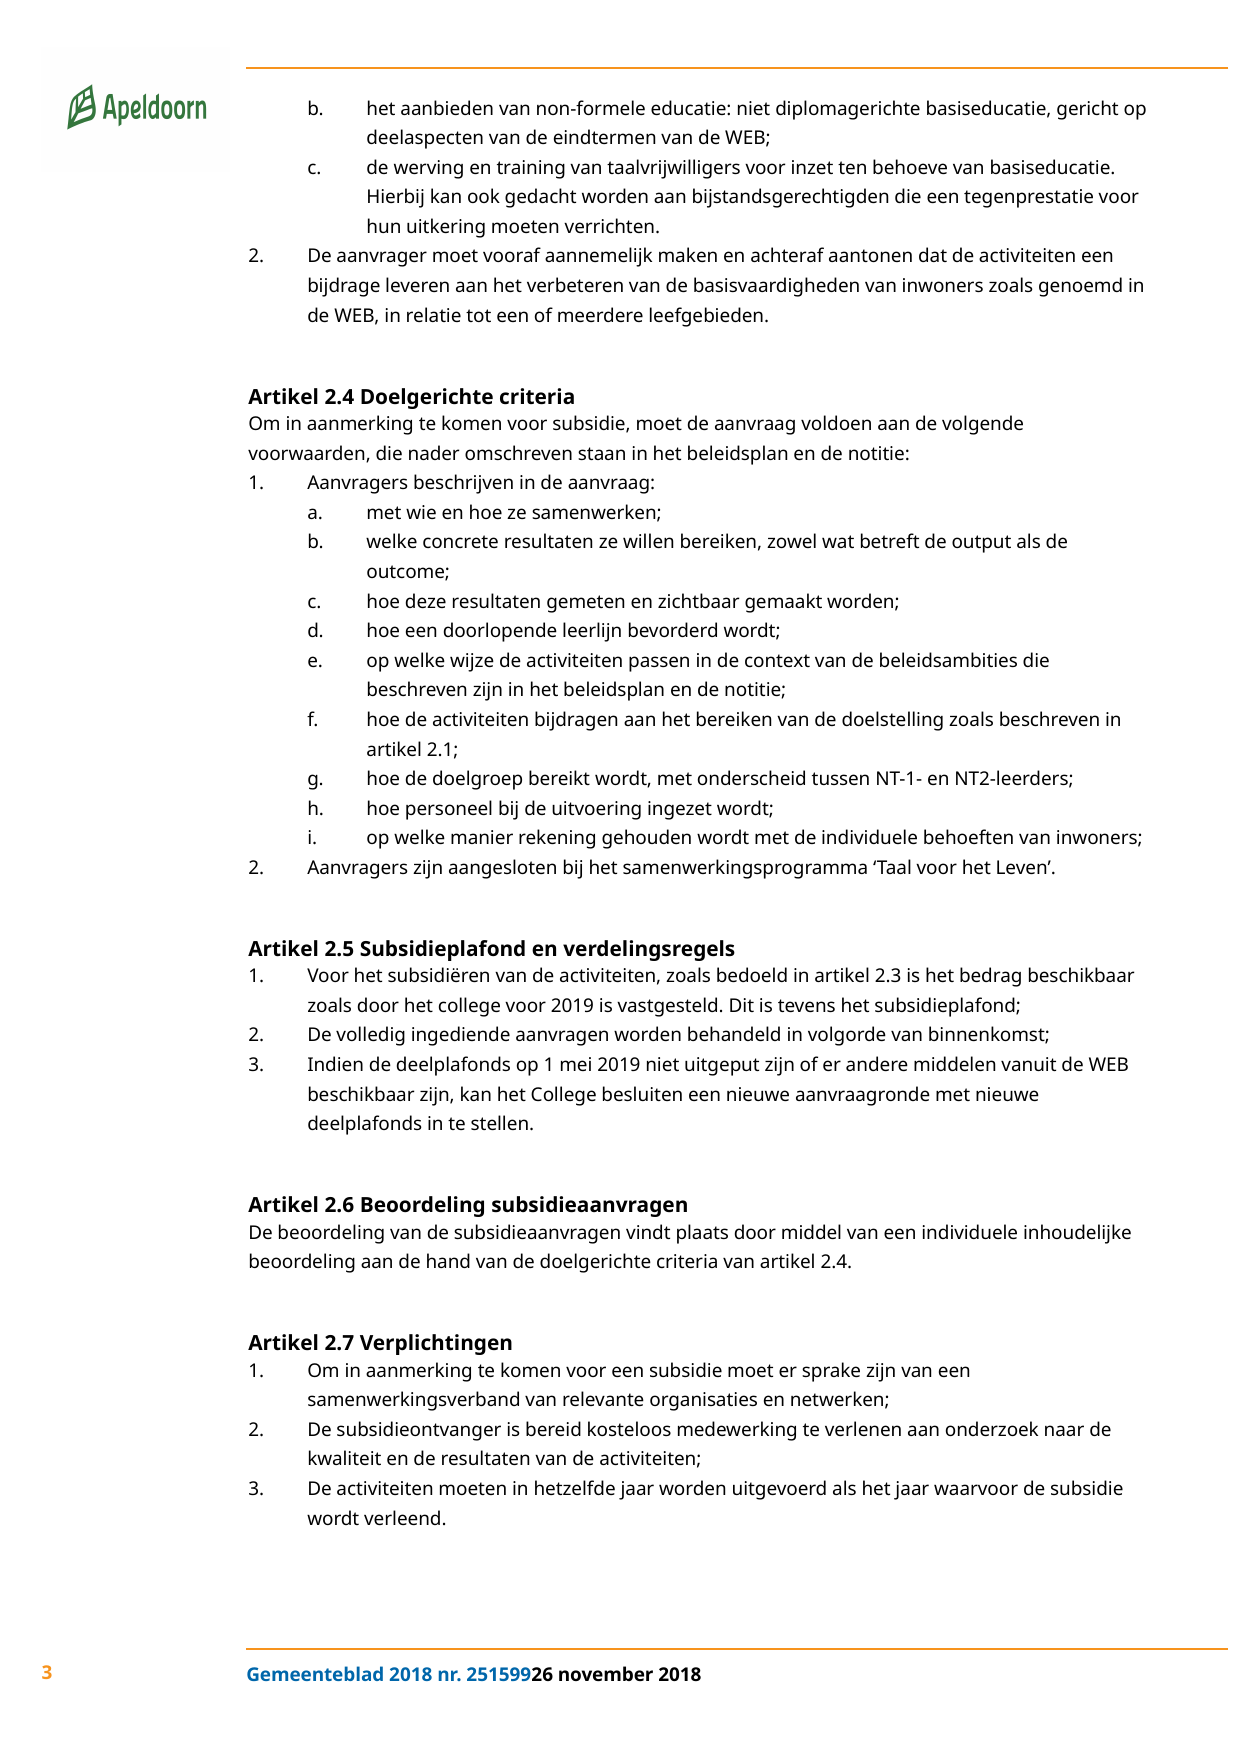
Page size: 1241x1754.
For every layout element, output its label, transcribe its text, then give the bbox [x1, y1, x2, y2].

list De activiteiten moeten in hetzelfde jaar worden uitgevoerd als het jaar waarvoor de subsidie wordt verleend. [248, 1475, 1152, 1531]
list op welke manier rekening gehouden wordt met de individuele behoeften van inwoners; [307, 824, 1152, 850]
list met wie en hoe ze samenwerken; [307, 499, 1152, 525]
list Indien de deelplafonds op 1 mei 2019 niet uitgeput zijn of er andere middelen vanuit de WEB beschikbaar zijn, kan het College besluiten een nieuwe aanvraagronde met nieuwe deelplafonds in te stellen. [248, 1051, 1152, 1136]
text Artikel 2.4 Doelgerichte criteria [248, 382, 1152, 410]
list De volledig ingediende aanvragen worden behandeld in volgorde van binnenkomst; [248, 1022, 1152, 1047]
picture [41, 47, 231, 172]
list hoe de activiteiten bijdragen aan het bereiken van de doelstelling zoals beschreven in artikel 2.1; [307, 706, 1152, 761]
list Aanvragers zijn aangesloten bij het samenwerkingsprogramma ‘Taal voor het Leven’. [248, 854, 1152, 880]
list De aanvrager moet vooraf aannemelijk maken en achteraf aantonen dat de activiteiten een bijdrage leveren aan het verbeteren van de basisvaardigheden van inwoners zoals genoemd in de WEB, in relatie tot een of meerdere leefgebieden. [248, 243, 1152, 328]
text Artikel 2.6 Beoordeling subsidieaanvragen [248, 1190, 1152, 1219]
text De beoordeling van de subsidieaanvragen vindt plaats door middel van een individuele inhoudelijke beoordeling aan de hand van de doelgerichte criteria van artikel 2.4. [248, 1219, 1152, 1274]
list Voor het subsidiëren van de activiteiten, zoals bedoeld in artikel 2.3 is het bedrag beschikbaar zoals door het college voor 2019 is vastgesteld. Dit is tevens het subsidieplafond; [248, 962, 1152, 1018]
list hoe de doelgroep bereikt wordt, met onderscheid tussen NT-1- en NT2-leerders; [307, 765, 1152, 791]
list welke concrete resultaten ze willen bereiken, zowel wat betreft de output als de outcome; [307, 529, 1152, 584]
list hoe een doorlopende leerlijn bevorderd wordt; [307, 617, 1152, 643]
list het aanbieden van non-formele educatie: niet diplomagerichte basiseducatie, gericht op deelaspecten van de eindtermen van de WEB; [307, 95, 1152, 150]
text Artikel 2.7 Verplichtingen [248, 1328, 1152, 1357]
list Aanvragers beschrijven in de aanvraag: [248, 469, 1152, 495]
list de werving en training van taalvrijwilligers voor inzet ten behoeve van basiseducatie. Hierbij kan ook gedacht worden aan bijstandsgerechtigden die een tegenprestatie voor hun uitkering moeten verrichten. [307, 154, 1152, 239]
list Om in aanmerking te komen voor een subsidie moet er sprake zijn van een samenwerkingsverband van relevante organisaties en netwerken; [248, 1357, 1152, 1412]
list De subsidieontvanger is bereid kosteloos medewerking te verlenen aan onderzoek naar de kwaliteit en de resultaten van de activiteiten; [248, 1416, 1152, 1471]
text Om in aanmerking te komen voor subsidie, moet de aanvraag voldoen aan de volgende voorwaarden, die nader omschreven staan in het beleidsplan en de notitie: [248, 410, 1152, 466]
text Artikel 2.5 Subsidieplafond en verdelingsregels [248, 934, 1152, 962]
list hoe personeel bij de uitvoering ingezet wordt; [307, 795, 1152, 821]
list op welke wijze de activiteiten passen in de context van de beleidsambities die beschreven zijn in het beleidsplan en de notitie; [307, 647, 1152, 702]
list hoe deze resultaten gemeten en zichtbaar gemaakt worden; [307, 588, 1152, 613]
